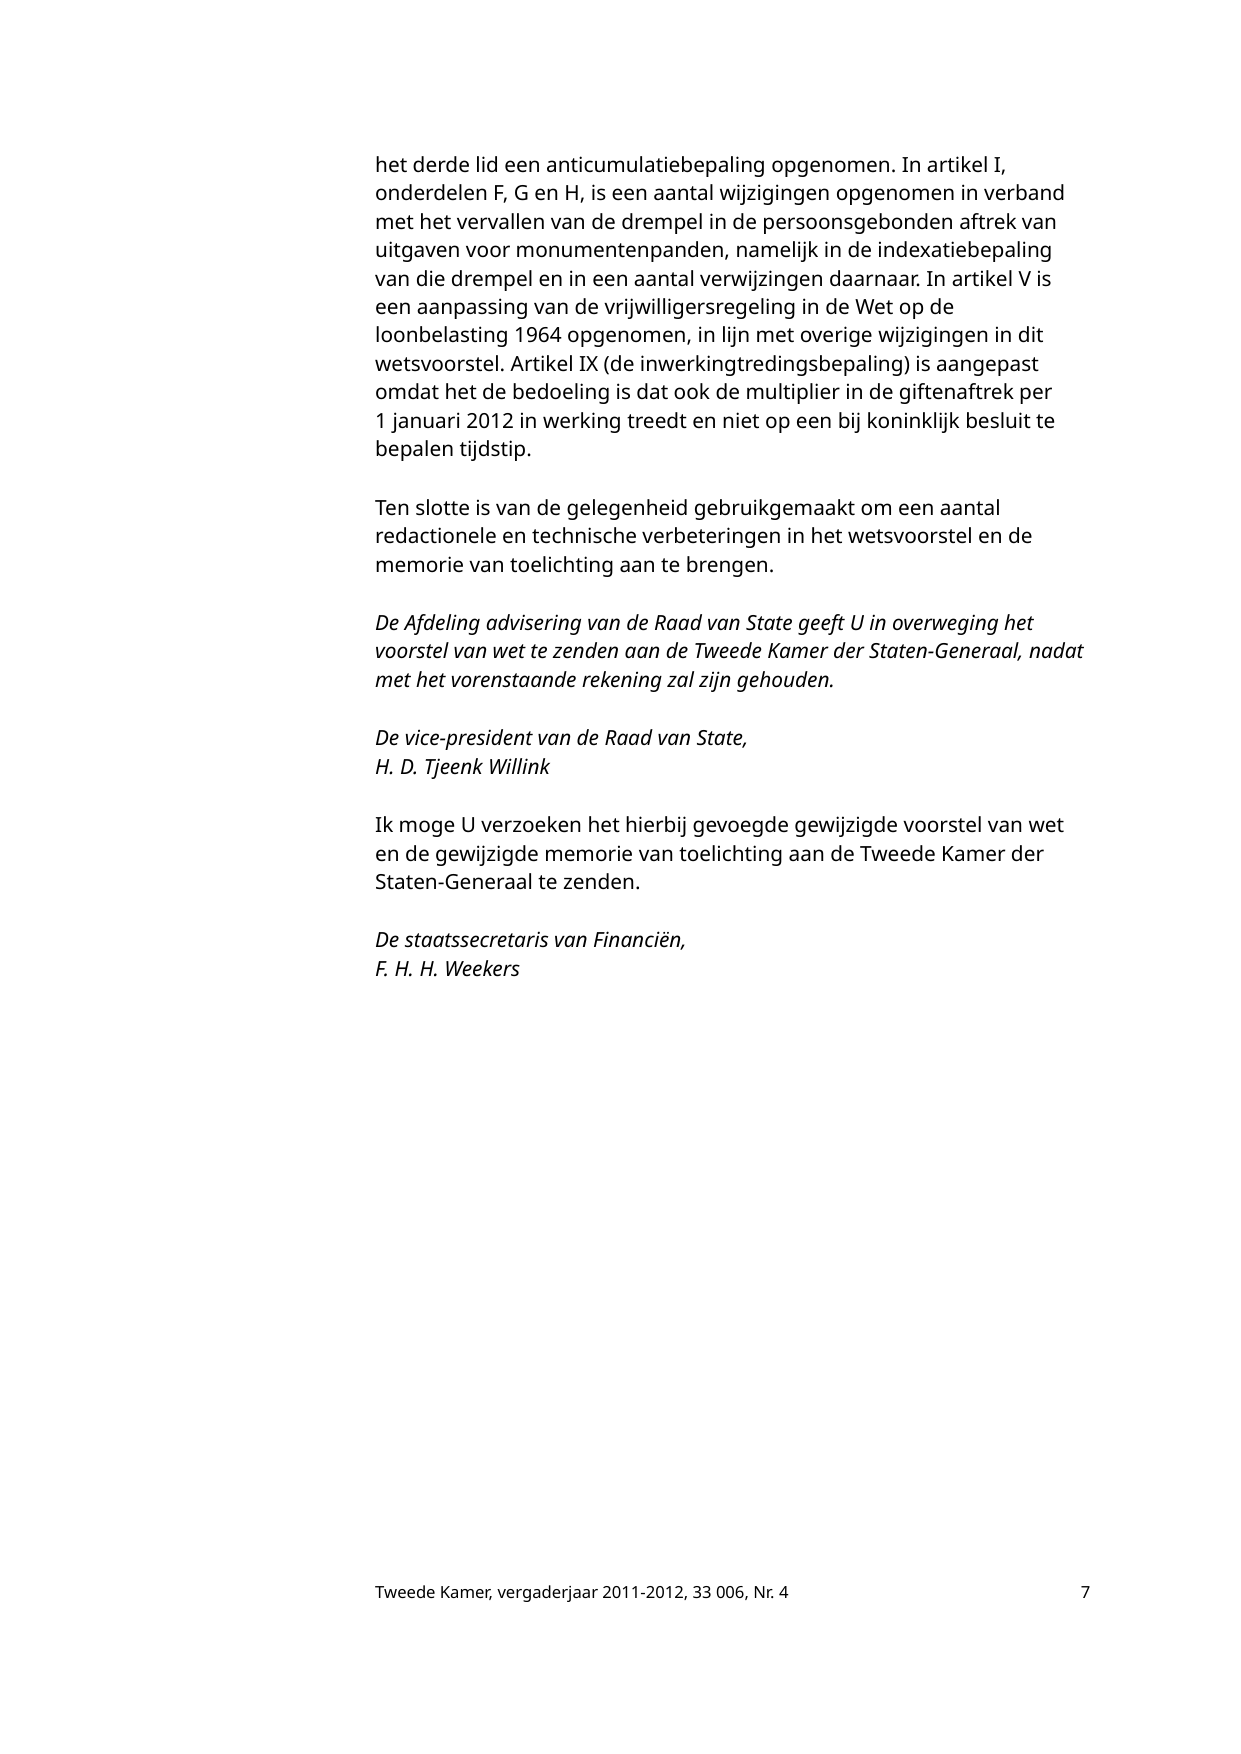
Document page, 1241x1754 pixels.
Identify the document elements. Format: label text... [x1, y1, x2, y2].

text De staatssecretaris van Financiën, [375, 1328, 1090, 1357]
text Ik moge U verzoeken het hierbij gevoegde gewijzigde voorstel van wet en de gewijzigde memorie van toelichting aan de Tweede Kamer der Staten-Generaal te zenden. [375, 1213, 1090, 1298]
text De vice-president van de Raad van State, [375, 1126, 1090, 1155]
text In het wetsvoorstel en de memorie van toelichting zijn, naast de hiervoor reeds genoemde wijzigingen, nog de volgende inhoudelijke wijzigingen aangebracht. In het in artikel I, onderdeel D, opgenomen artikel 6.36 van de Wet IB 2001, zoals dat komt te luiden ingevolge dit wetsvoorstel, is in het derde lid een anticumulatiebepaling opgenomen. In artikel I, onderdelen F, G en H, is een aantal wijzigingen opgenomen in verband met het vervallen van de drempel in de persoonsgebonden aftrek van uitgaven voor monumentenpanden, namelijk in de indexatiebepaling van die drempel en in een aantal verwijzingen daarnaar. In artikel V is een aanpassing van de vrijwilligersregeling in de Wet op de loonbelasting 1964 opgenomen, in lijn met overige wijzigingen in dit wetsvoorstel. Artikel IX (de inwerkingtredingsbepaling) is aangepast omdat het de bedoeling is dat ook de multiplier in de giftenaftrek per 1 januari 2012 in werking treedt en niet op een bij koninklijk besluit te bepalen tijdstip. [375, 439, 1090, 866]
text H. D. Tjeenk Willink [375, 1155, 1090, 1183]
text Ten slotte is van de gelegenheid gebruikgemaakt om een aantal redactionele en technische verbeteringen in het wetsvoorstel en de memorie van toelichting aan te brengen. [375, 896, 1090, 981]
text Aan de zesde redactionele opmerking van de Afdeling is geen gevolg gegeven omdat een «algemeen nut beogende instelling» in het gehele artikel 5b (nieuw) van de Algemene wet inzake rijksbelastingen wordt gedefinieerd, en niet alleen in de eerste drie leden. [375, 208, 1090, 322]
text Ook aan de derde, vierde en achtste redactionele kanttekening van de Afdeling is geen gevolg gegeven. De multiplier in de giftenaftrek zal niet meer op een bij koninklijk besluit te bepalen tijdstip in werking treden, maar per 1 januari 2012. Daarmee is de opmerking achterhaald. [375, 150, 1090, 178]
text Aan de overige redactionele kanttekeningen van de Afdeling is gevolg gegeven. [375, 352, 1090, 409]
text De Afdeling advisering van de Raad van State geeft U in overweging het voorstel van wet te zenden aan de Tweede Kamer der Staten-Generaal, nadat met het vorenstaande rekening zal zijn gehouden. [375, 1011, 1090, 1096]
text F. H. H. Weekers [375, 1357, 1090, 1385]
